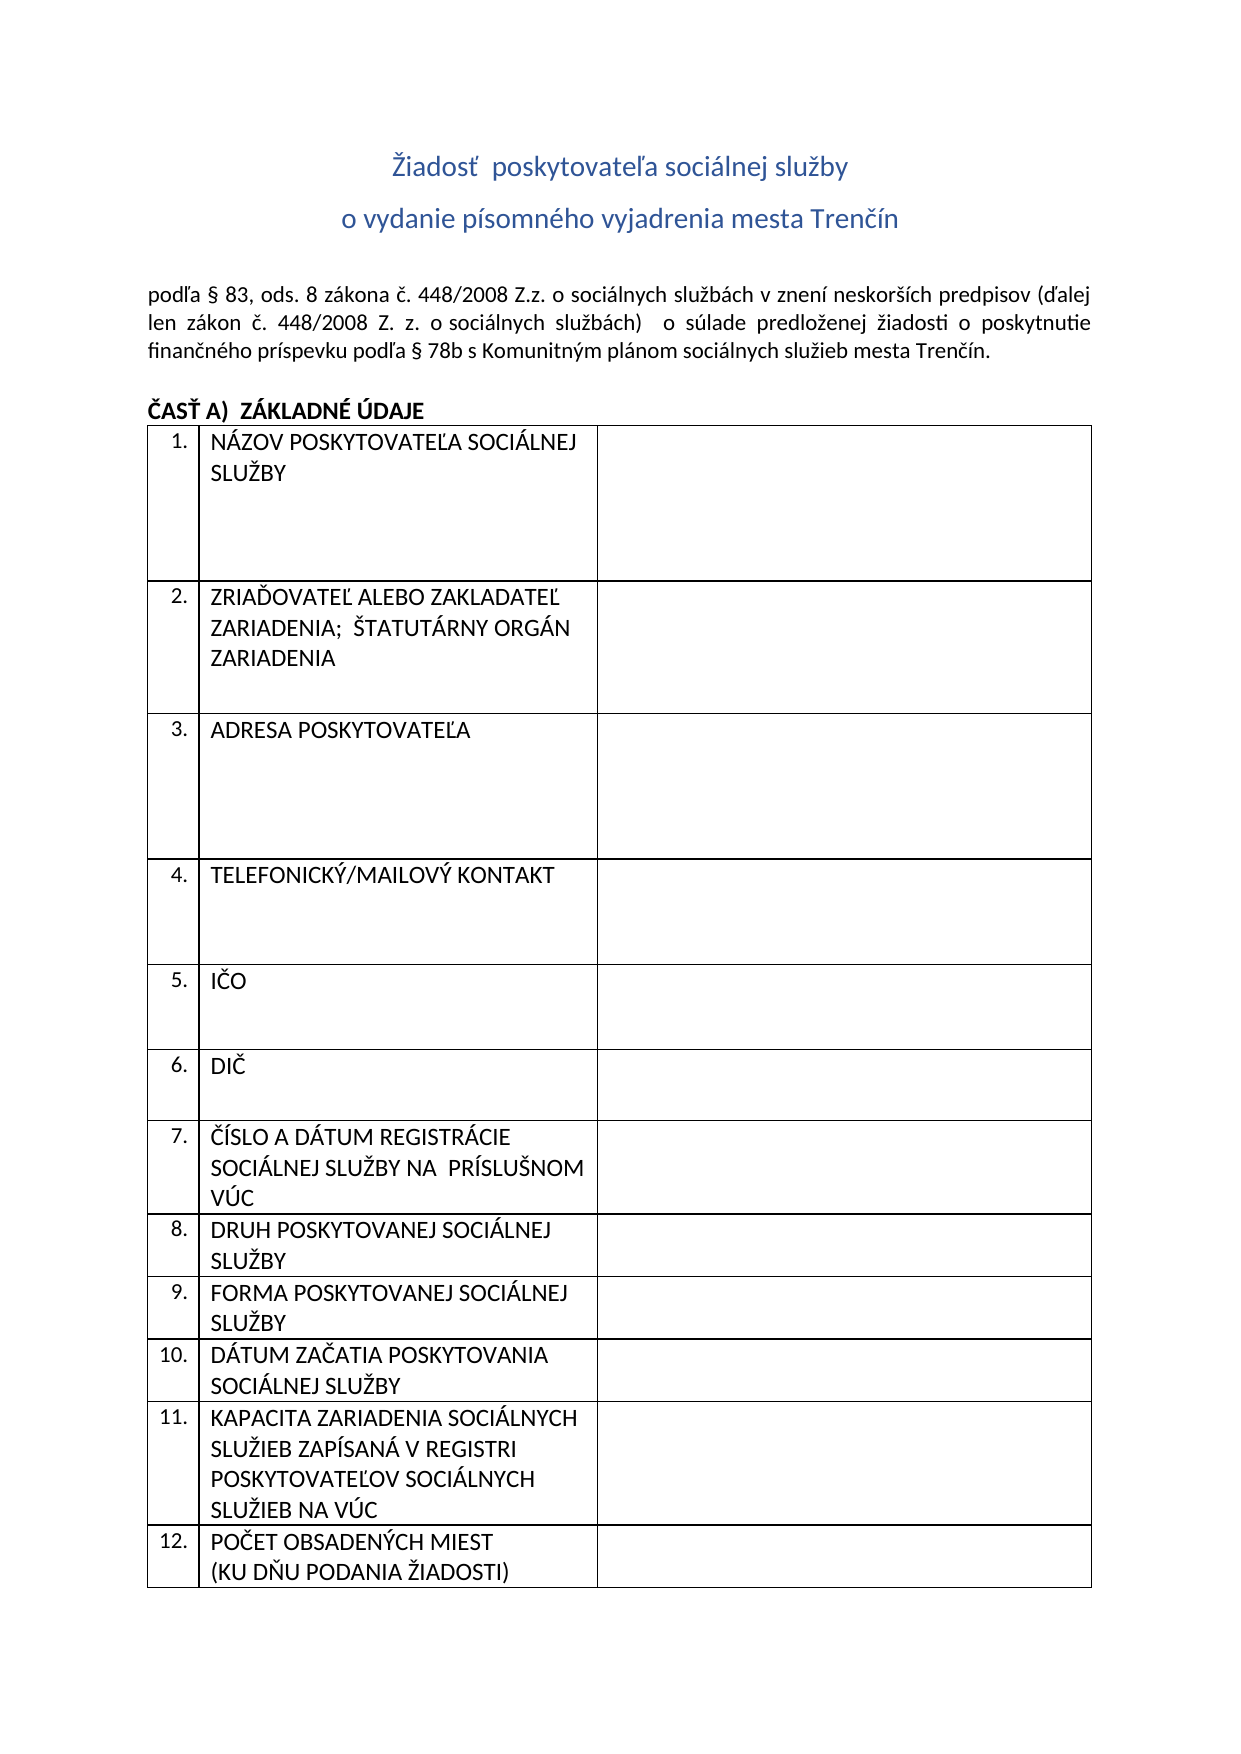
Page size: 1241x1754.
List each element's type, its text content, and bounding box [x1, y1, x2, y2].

table_cell 11. [148, 1402, 198, 1524]
table_cell DÁTUM ZAČATIA POSKYTOVANIA SOCIÁLNEJ SLUŽBY [200, 1340, 597, 1401]
table_cell DRUH POSKYTOVANEJ SOCIÁLNEJ SLUŽBY [200, 1215, 597, 1276]
table_cell KAPACITA ZARIADENIA SOCIÁLNYCH SLUŽIEB ZAPÍSANÁ V REGISTRI POSKYTOVATEĽOV SOCIÁLNYCH SLUŽIEB NA VÚC [200, 1402, 597, 1524]
table_cell [598, 860, 1091, 964]
table_header NÁZOV POSKYTOVATEĽA SOCIÁLNEJ SLUŽBY [200, 426, 597, 580]
table_cell 5. [148, 965, 198, 1048]
table_cell TELEFONICKÝ/MAILOVÝ KONTAKT [200, 860, 597, 964]
table_cell [598, 582, 1091, 712]
table_cell [598, 1277, 1091, 1338]
table_cell 8. [148, 1215, 198, 1276]
table_cell ZRIAĎOVATEĽ ALEBO ZAKLADATEĽ ZARIADENIA; ŠTATUTÁRNY ORGÁN ZARIADENIA [200, 582, 597, 712]
table_cell [598, 1050, 1091, 1120]
table_cell [598, 1402, 1091, 1524]
table_cell POČET OBSADENÝCH MIEST (KU DŇU PODANIA ŽIADOSTI) [200, 1526, 597, 1587]
table_cell DIČ [200, 1050, 597, 1120]
table_cell [598, 1215, 1091, 1276]
table_cell 3. [148, 714, 198, 858]
table_cell 6. [148, 1050, 198, 1120]
table_cell [598, 1340, 1091, 1401]
table_cell 4. [148, 860, 198, 964]
table_cell [598, 965, 1091, 1048]
table_cell FORMA POSKYTOVANEJ SOCIÁLNEJ SLUŽBY [200, 1277, 597, 1338]
table_cell 10. [148, 1340, 198, 1401]
table_cell [598, 1526, 1091, 1587]
table_cell 12. [148, 1526, 198, 1587]
table_cell IČO [200, 965, 597, 1048]
text podľa § 83, ods. 8 zákona č. 448/2008 Z.z. o sociálnych službách v znení neskorších predpisov (ďalej len zákon č. 448/2008 Z. z. o sociálnych službách) o súlade predloženej žiadosti o poskytnutie finančného príspevku podľa § 78b s Komunitným plánom sociálnych služieb mesta Trenčín. [148, 280, 1093, 364]
table_cell [598, 1121, 1091, 1213]
table_cell ČÍSLO A DÁTUM REGISTRÁCIE SOCIÁLNEJ SLUŽBY NA PRÍSLUŠNOM VÚC [200, 1121, 597, 1213]
table_header 1. [148, 426, 198, 580]
table_cell 9. [148, 1277, 198, 1338]
text ČASŤ A) ZÁKLADNÉ ÚDAJE [148, 395, 1093, 425]
subtitle Žiadosť poskytovateľa sociálnej služby [148, 148, 1093, 183]
table_cell ADRESA POSKYTOVATEĽA [200, 714, 597, 858]
subtitle o vydanie písomného vyjadrenia mesta Trenčín [148, 200, 1093, 236]
table_cell 7. [148, 1121, 198, 1213]
table_cell 2. [148, 582, 198, 712]
table_header [598, 426, 1091, 580]
table_cell [598, 714, 1091, 858]
